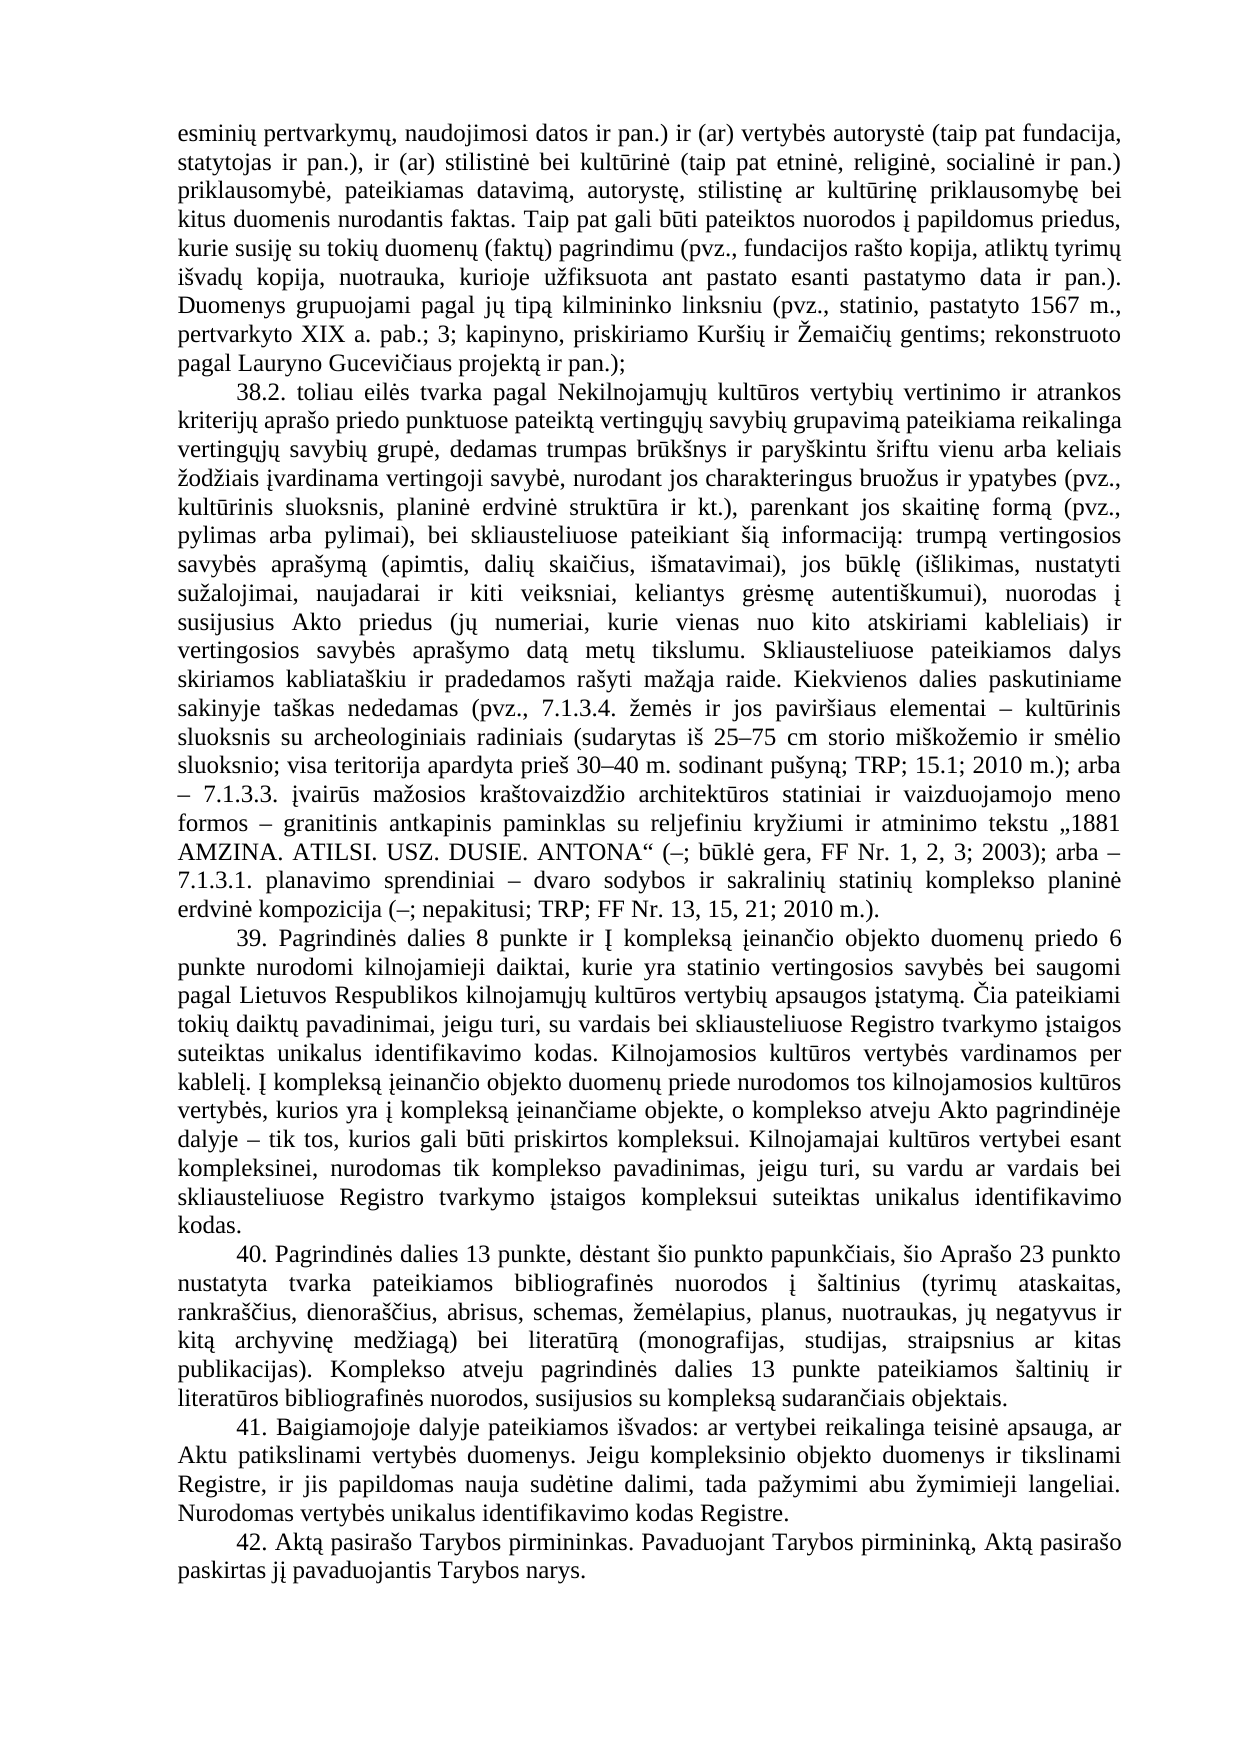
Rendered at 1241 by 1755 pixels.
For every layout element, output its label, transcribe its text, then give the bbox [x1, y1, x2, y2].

text 39. Pagrindinės dalies 8 punkte ir Į kompleksą įeinančio objekto duomenų priedo 6 punkte nurodomi kilnojamieji daiktai, kurie yra statinio vertingosios savybės bei saugomi pagal Lietuvos Respublikos kilnojamųjų kultūros vertybių apsaugos įstatymą. Čia pateikiami tokių daiktų pavadinimai, jeigu turi, su vardais bei skliausteliuose Registro tvarkymo įstaigos suteiktas unikalus identifikavimo kodas. Kilnojamosios kultūros vertybės vardinamos per kablelį. Į kompleksą įeinančio objekto duomenų priede nurodomos tos kilnojamosios kultūros vertybės, kurios yra į kompleksą įeinančiame objekte, o komplekso atveju Akto pagrindinėje dalyje – tik tos, kurios gali būti priskirtos kompleksui. Kilnojamajai kultūros vertybei esant kompleksinei, nurodomas tik komplekso pavadinimas, jeigu turi, su vardu ar vardais bei skliausteliuose Registro tvarkymo įstaigos kompleksui suteiktas unikalus identifikavimo kodas. [177, 923, 1122, 1239]
text 41. Baigiamojoje dalyje pateikiamos išvados: ar vertybei reikalinga teisinė apsauga, ar Aktu patikslinami vertybės duomenys. Jeigu kompleksinio objekto duomenys ir tikslinami Registre, ir jis papildomas nauja sudėtine dalimi, tada pažymimi abu žymimieji langeliai. Nurodomas vertybės unikalus identifikavimo kodas Registre. [177, 1412, 1122, 1527]
text 42. Aktą pasirašo Tarybos pirmininkas. Pavaduojant Tarybos pirmininką, Aktą pasirašo paskirtas jį pavaduojantis Tarybos narys. [177, 1527, 1122, 1584]
text 40. Pagrindinės dalies 13 punkte, dėstant šio punkto papunkčiais, šio Aprašo 23 punkto nustatyta tvarka pateikiamos bibliografinės nuorodos į šaltinius (tyrimų ataskaitas, rankraščius, dienoraščius, abrisus, schemas, žemėlapius, planus, nuotraukas, jų negatyvus ir kitą archyvinę medžiagą) bei literatūrą (monografijas, studijas, straipsnius ar kitas publikacijas). Komplekso atveju pagrindinės dalies 13 punkte pateikiamos šaltinių ir literatūros bibliografinės nuorodos, susijusios su kompleksą sudarančiais objektais. [177, 1239, 1122, 1412]
text 38.2. toliau eilės tvarka pagal Nekilnojamųjų kultūros vertybių vertinimo ir atrankos kriterijų aprašo priedo punktuose pateiktą vertingųjų savybių grupavimą pateikiama reikalinga vertingųjų savybių grupė, dedamas trumpas brūkšnys ir paryškintu šriftu vienu arba keliais žodžiais įvardinama vertingoji savybė, nurodant jos charakteringus bruožus ir ypatybes (pvz., kultūrinis sluoksnis, planinė erdvinė struktūra ir kt.), parenkant jos skaitinę formą (pvz., pylimas arba pylimai), bei skliausteliuose pateikiant šią informaciją: trumpą vertingosios savybės aprašymą (apimtis, dalių skaičius, išmatavimai), jos būklę (išlikimas, nustatyti sužalojimai, naujadarai ir kiti veiksniai, keliantys grėsmę autentiškumui), nuorodas į susijusius Akto priedus (jų numeriai, kurie vienas nuo kito atskiriami kableliais) ir vertingosios savybės aprašymo datą metų tikslumu. Skliausteliuose pateikiamos dalys skiriamos kabliataškiu ir pradedamos rašyti mažąja raide. Kiekvienos dalies paskutiniame sakinyje taškas nededamas (pvz., 7.1.3.4. žemės ir jos paviršiaus elementai – kultūrinis sluoksnis su archeologiniais radiniais (sudarytas iš 25–75 cm storio miškožemio ir smėlio sluoksnio; visa teritorija apardyta prieš 30–40 m. sodinant pušyną; TRP; 15.1; 2010 m.); arba – 7.1.3.3. įvairūs mažosios kraštovaizdžio architektūros statiniai ir vaizduojamojo meno formos – granitinis antkapinis paminklas su reljefiniu kryžiumi ir atminimo tekstu „1881 AMZINA. ATILSI. USZ. DUSIE. ANTONA“ (–; būklė gera, FF Nr. 1, 2, 3; 2003); arba – 7.1.3.1. planavimo sprendiniai – dvaro sodybos ir sakralinių statinių komplekso planinė erdvinė kompozicija (–; nepakitusi; TRP; FF Nr. 13, 15, 21; 2010 m.). [177, 377, 1122, 923]
text esminių pertvarkymų, naudojimosi datos ir pan.) ir (ar) vertybės autorystė (taip pat fundacija, statytojas ir pan.), ir (ar) stilistinė bei kultūrinė (taip pat etninė, religinė, socialinė ir pan.) priklausomybė, pateikiamas datavimą, autorystę, stilistinę ar kultūrinę priklausomybę bei kitus duomenis nurodantis faktas. Taip pat gali būti pateiktos nuorodos į papildomus priedus, kurie susiję su tokių duomenų (faktų) pagrindimu (pvz., fundacijos rašto kopija, atliktų tyrimų išvadų kopija, nuotrauka, kurioje užfiksuota ant pastato esanti pastatymo data ir pan.). Duomenys grupuojami pagal jų tipą kilmininko linksniu (pvz., statinio, pastatyto 1567 m., pertvarkyto XIX a. pab.; 3; kapinyno, priskiriamo Kuršių ir Žemaičių gentims; rekonstruoto pagal Lauryno Gucevičiaus projektą ir pan.); [177, 118, 1122, 377]
